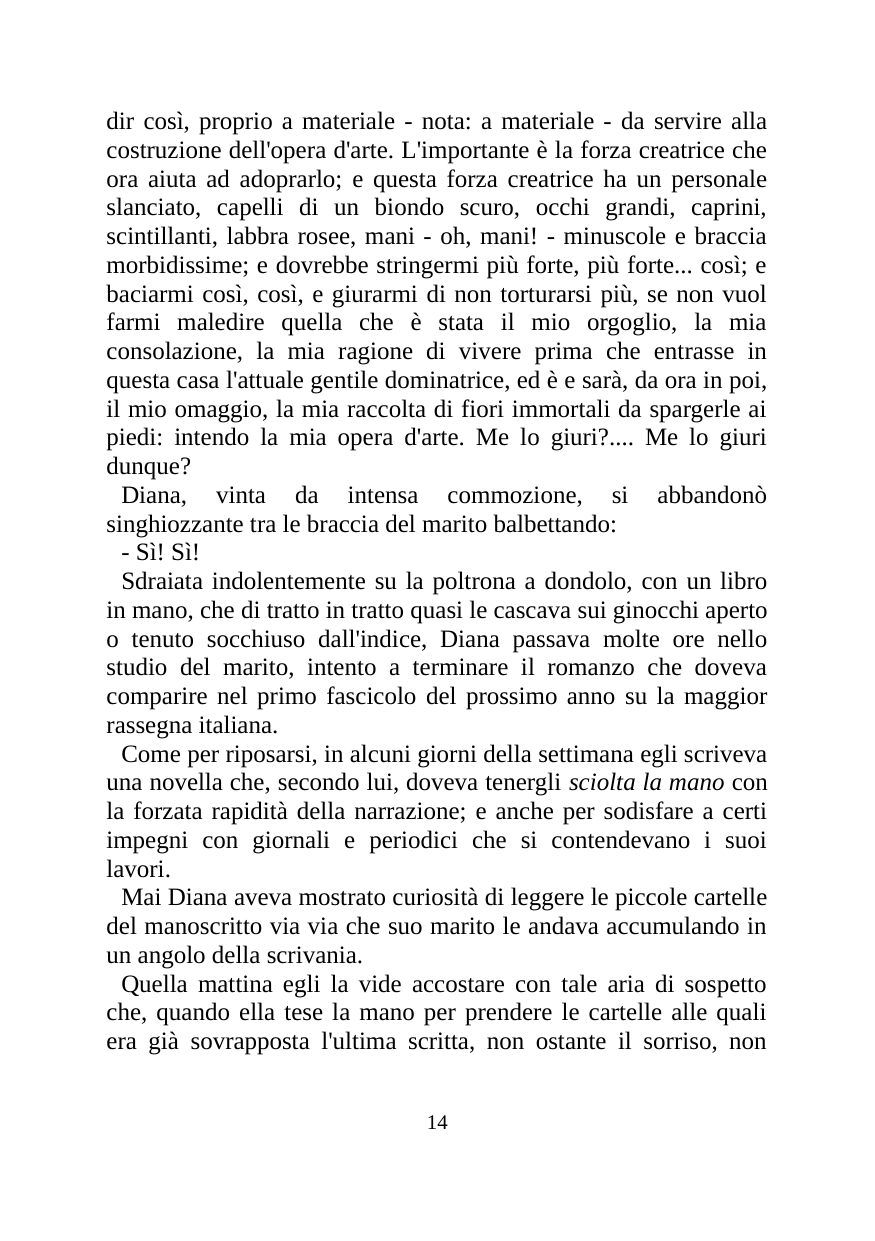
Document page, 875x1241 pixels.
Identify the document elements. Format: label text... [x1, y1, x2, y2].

text Come per riposarsi, in alcuni giorni della settimana egli scriveva una novella che, secondo lui, doveva tenergli sciolta la mano con la forzata rapidità della narrazione; e anche per sodisfare a certi impegni con giornali e periodici che si contendevano i suoi lavori. [106, 739, 768, 882]
text Mai Diana aveva mostrato curiosità di leggere le piccole cartelle del manoscritto via via che suo marito le andava accumulando in un angolo della scrivania. [106, 882, 768, 969]
text Sdraiata indolentemente su la poltrona a dondolo, con un libro in mano, che di tratto in tratto quasi le cascava sui ginocchi aperto o tenuto socchiuso dall'indice, Diana passava molte ore nello studio del marito, intento a terminare il romanzo che doveva comparire nel primo fascicolo del prossimo anno su la maggior rassegna italiana. [106, 566, 768, 739]
text dir così, proprio a materiale - nota: a materiale - da servire alla costruzione dell'opera d'arte. L'importante è la forza creatrice che ora aiuta ad adoprarlo; e questa forza creatrice ha un personale slanciato, capelli di un biondo scuro, occhi grandi, caprini, scintillanti, labbra rosee, mani - oh, mani! - minuscole e braccia morbidissime; e dovrebbe stringermi più forte, più forte... così; e baciarmi così, così, e giurarmi di non torturarsi più, se non vuol farmi maledire quella che è stata il mio orgoglio, la mia consolazione, la mia ragione di vivere prima che entrasse in questa casa l'attuale gentile dominatrice, ed è e sarà, da ora in poi, il mio omaggio, la mia raccolta di fiori immortali da spargerle ai piedi: intendo la mia opera d'arte. Me lo giuri?.... Me lo giuri dunque? [106, 106, 768, 480]
text - Sì! Sì! [106, 537, 768, 566]
text Quella mattina egli la vide accostare con tale aria di sospetto che, quando ella tese la mano per prendere le cartelle alle quali era già sovrapposta l'ultima scritta, non ostante il sorriso, non [106, 969, 768, 1055]
text Diana, vinta da intensa commozione, si abbandonò singhiozzante tra le braccia del marito balbettando: [106, 480, 768, 537]
